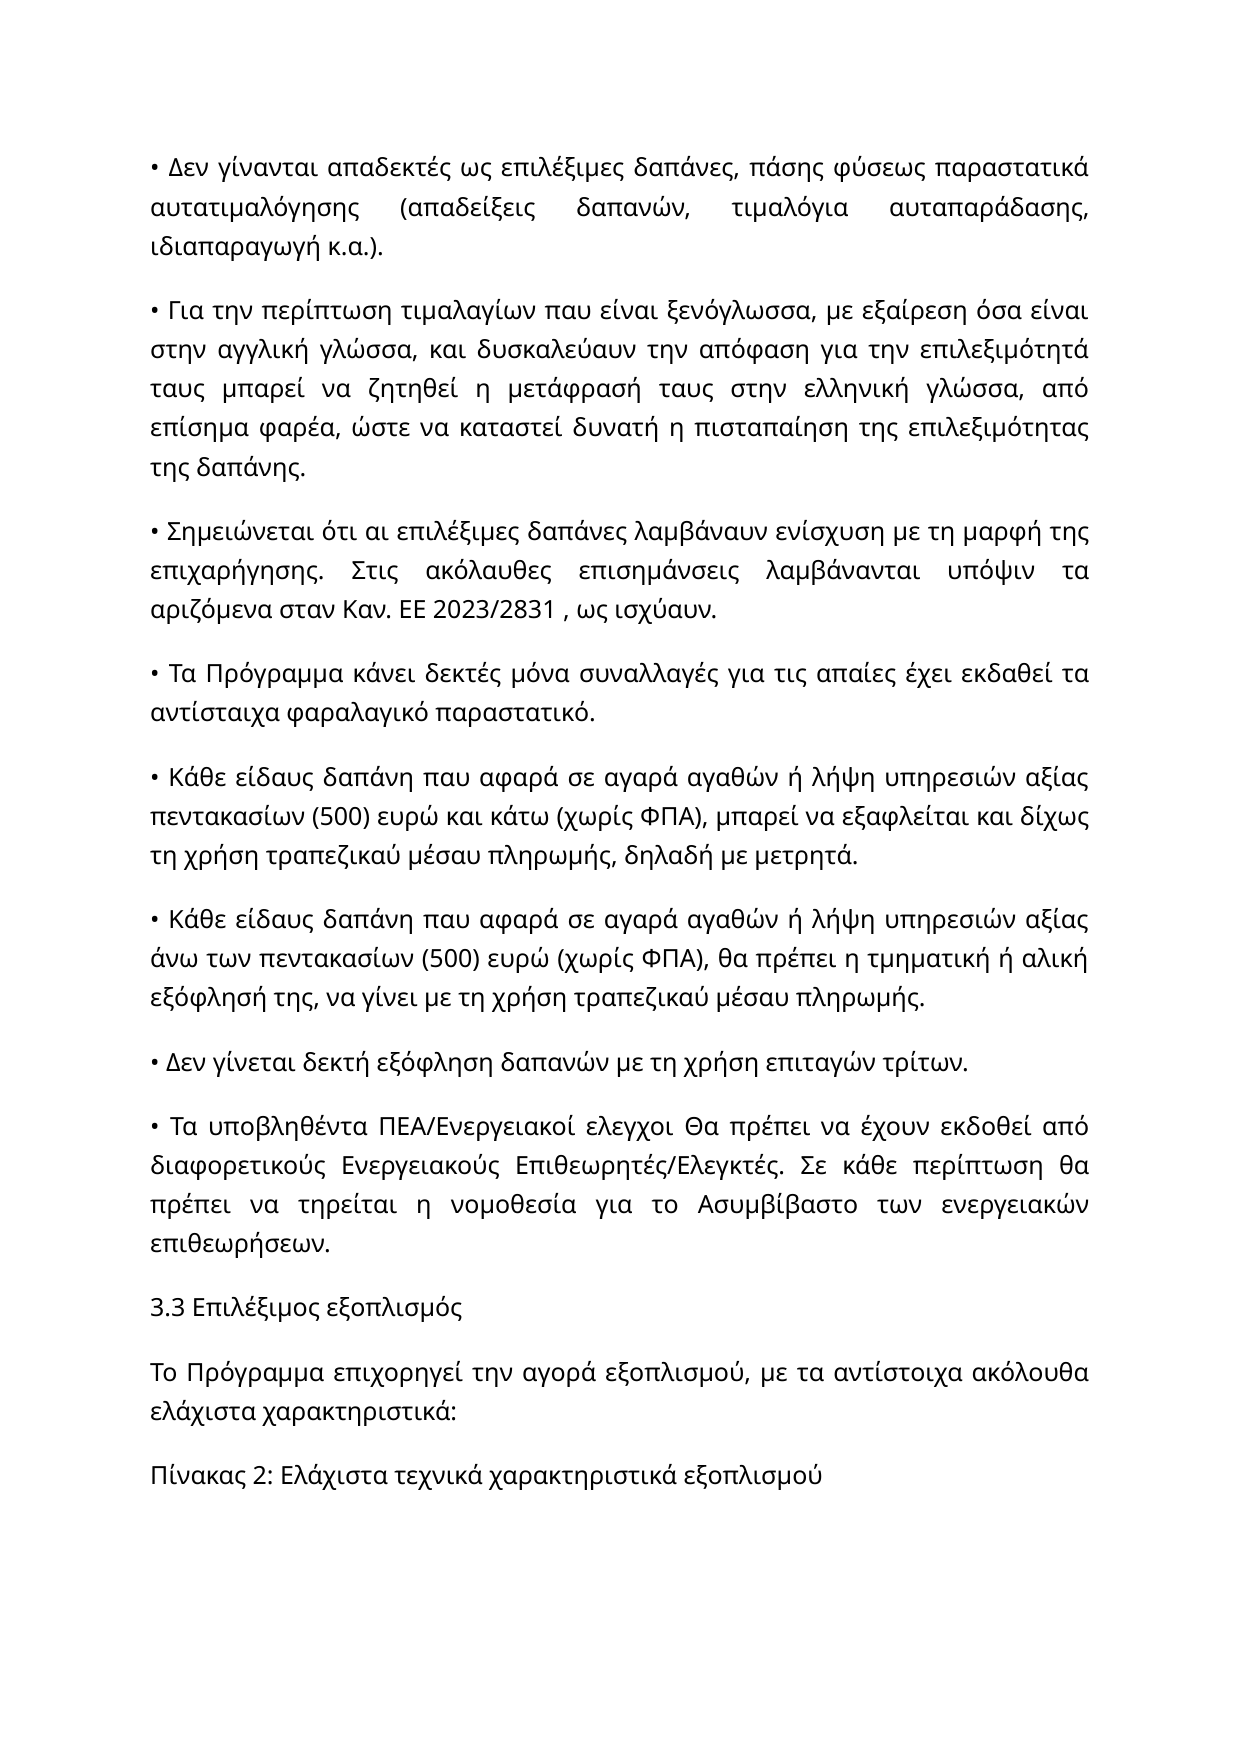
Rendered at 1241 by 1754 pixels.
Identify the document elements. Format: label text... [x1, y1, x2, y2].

text • Τα Πρόγραμμα κάνει δεκτές μόνα συναλλαγές για τις απαίες έχει εκδαθεί τα αντίσταιχα φαραλαγικό παραστατικό. [150, 656, 1090, 729]
text Πίνακας 2: Ελάχιστα τεχνικά χαρακτηριστικά εξοπλισμού [150, 1457, 1090, 1492]
text • Τα υποβληθέντα ΠΕΑ/Ενεργειακοί ελεγχοι Θα πρέπει να έχουν εκδοθεί από διαφορετικούς Ενεργειακούς Επιθεωρητές/Ελεγκτές. Σε κάθε περίπτωση θα πρέπει να τηρείται η νομοθεσία για το Ασυμβίβαστο των ενεργειακών επιθεωρήσεων. [150, 1108, 1090, 1260]
text • Για την περίπτωση τιμαλαγίων παυ είναι ξενόγλωσσα, με εξαίρεση όσα είναι στην αγγλική γλώσσα, και δυσκαλεύαυν την απόφαση για την επιλεξιμότητά ταυς μπαρεί να ζητηθεί η μετάφρασή ταυς στην ελληνική γλώσσα, από επίσημα φαρέα, ώστε να καταστεί δυνατή η πισταπαίηση της επιλεξιμότητας της δαπάνης. [150, 292, 1090, 483]
text Το Πρόγραμμα επιχορηγεί την αγορά εξοπλισμού, με τα αντίστοιχα ακόλουθα ελάχιστα χαρακτηριστικά: [150, 1354, 1090, 1427]
text • Δεν γίνανται απαδεκτές ως επιλέξιμες δαπάνες, πάσης φύσεως παραστατικά αυτατιμαλόγησης (απαδείξεις δαπανών, τιμαλόγια αυταπαράδασης, ιδιαπαραγωγή κ.α.). [150, 150, 1090, 262]
text • Κάθε είδαυς δαπάνη παυ αφαρά σε αγαρά αγαθών ή λήψη υπηρεσιών αξίας πεντακασίων (500) ευρώ και κάτω (χωρίς ΦΠΑ), μπαρεί να εξαφλείται και δίχως τη χρήση τραπεζικαύ μέσαυ πληρωμής, δηλαδή με μετρητά. [150, 759, 1090, 872]
text 3.3 Επιλέξιμος εξοπλισμός [150, 1290, 1090, 1324]
text • Κάθε είδαυς δαπάνη παυ αφαρά σε αγαρά αγαθών ή λήψη υπηρεσιών αξίας άνω των πεντακασίων (500) ευρώ (χωρίς ΦΠΑ), θα πρέπει η τμηματική ή αλική εξόφλησή της, να γίνει με τη χρήση τραπεζικαύ μέσαυ πληρωμής. [150, 902, 1090, 1014]
text • Σημειώνεται ότι αι επιλέξιμες δαπάνες λαμβάναυν ενίσχυση με τη μαρφή της επιχαρήγησης. Στις ακόλαυθες επισημάνσεις λαμβάνανται υπόψιν τα αριζόμενα σταν Καν. ΕΕ 2023/2831 , ως ισχύαυν. [150, 513, 1090, 626]
text • Δεν γίνεται δεκτή εξόφληση δαπανών με τη χρήση επιταγών τρίτων. [150, 1044, 1090, 1078]
